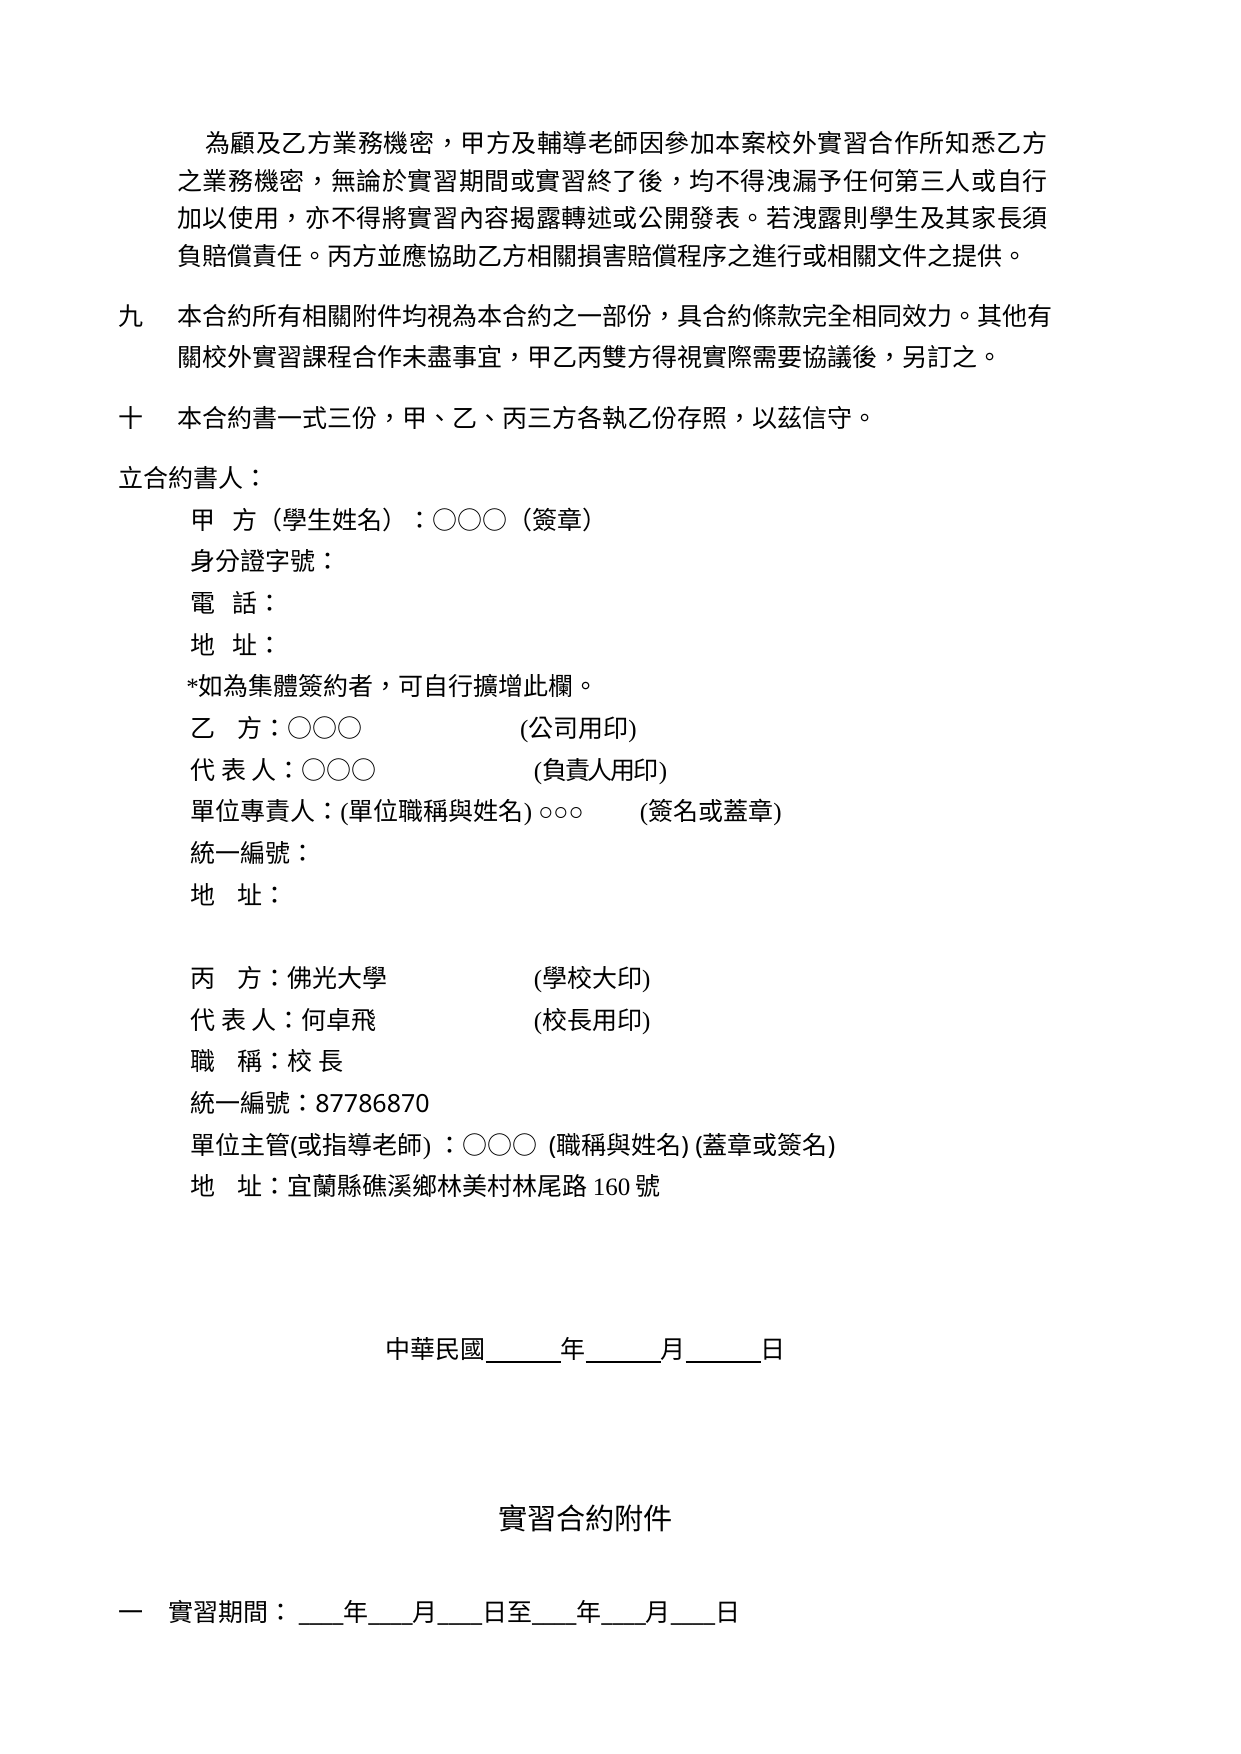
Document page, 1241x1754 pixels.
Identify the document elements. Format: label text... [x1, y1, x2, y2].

text 電 話： [181, 579, 1053, 621]
text 立合約書人： [118, 454, 1053, 496]
text 代 表 人：○○○ (負責人用印) [181, 746, 1053, 787]
text 地 址： [181, 621, 1053, 662]
text 單位主管(或指導老師) ：○○○ (職稱與姓名) (蓋章或簽名) [181, 1121, 1053, 1162]
text 代 表 人：何卓飛 (校長用印) [181, 996, 1053, 1037]
text 統一編號：87786870 [181, 1079, 1053, 1121]
text 甲 方（學生姓名）：○○○（簽章） [181, 496, 1053, 537]
list 實習期間： ____年____月____日至____年____月____日 [118, 1592, 1053, 1629]
text 職 稱：校 長 [181, 1037, 1053, 1079]
list 本合約書一式三份，甲、乙、丙三方各執乙份存照，以茲信守。 [118, 394, 1053, 435]
text 統一編號： [181, 829, 1053, 871]
text 單位專責人：(單位職稱與姓名) ○○○ (簽名或蓋章) [181, 787, 1053, 829]
text 為顧及乙方業務機密，甲方及輔導老師因參加本案校外實習合作所知悉乙方之業務機密，無論於實習期間或實習終了後，均不得洩漏予任何第三人或自行加以使用，亦不得將實習內容揭露轉述或公開發表。若洩露則學生及其家長須負賠償責任。丙方並應協助乙方相關損害賠償程序之進行或相關文件之提供。 [177, 123, 1050, 273]
text 地 址：宜蘭縣礁溪鄉林美村林尾路160號 [181, 1162, 1053, 1204]
text 實習合約附件 [118, 1479, 1053, 1554]
text 身分證字號： [181, 537, 1053, 579]
text 地 址： [181, 871, 1053, 912]
list 本合約所有相關附件均視為本合約之一部份，具合約條款完全相同效力。其他有關校外實習課程合作未盡事宜，甲乙丙雙方得視實際需要協議後，另訂之。 [118, 292, 1053, 375]
text *如為集體簽約者，可自行擴增此欄。 [176, 662, 1053, 704]
text 丙 方：佛光大學 (學校大印) [181, 954, 1053, 996]
text 中華民國 年 月 日 [118, 1329, 1053, 1367]
text 乙 方：○○○ (公司用印) [181, 704, 1053, 746]
